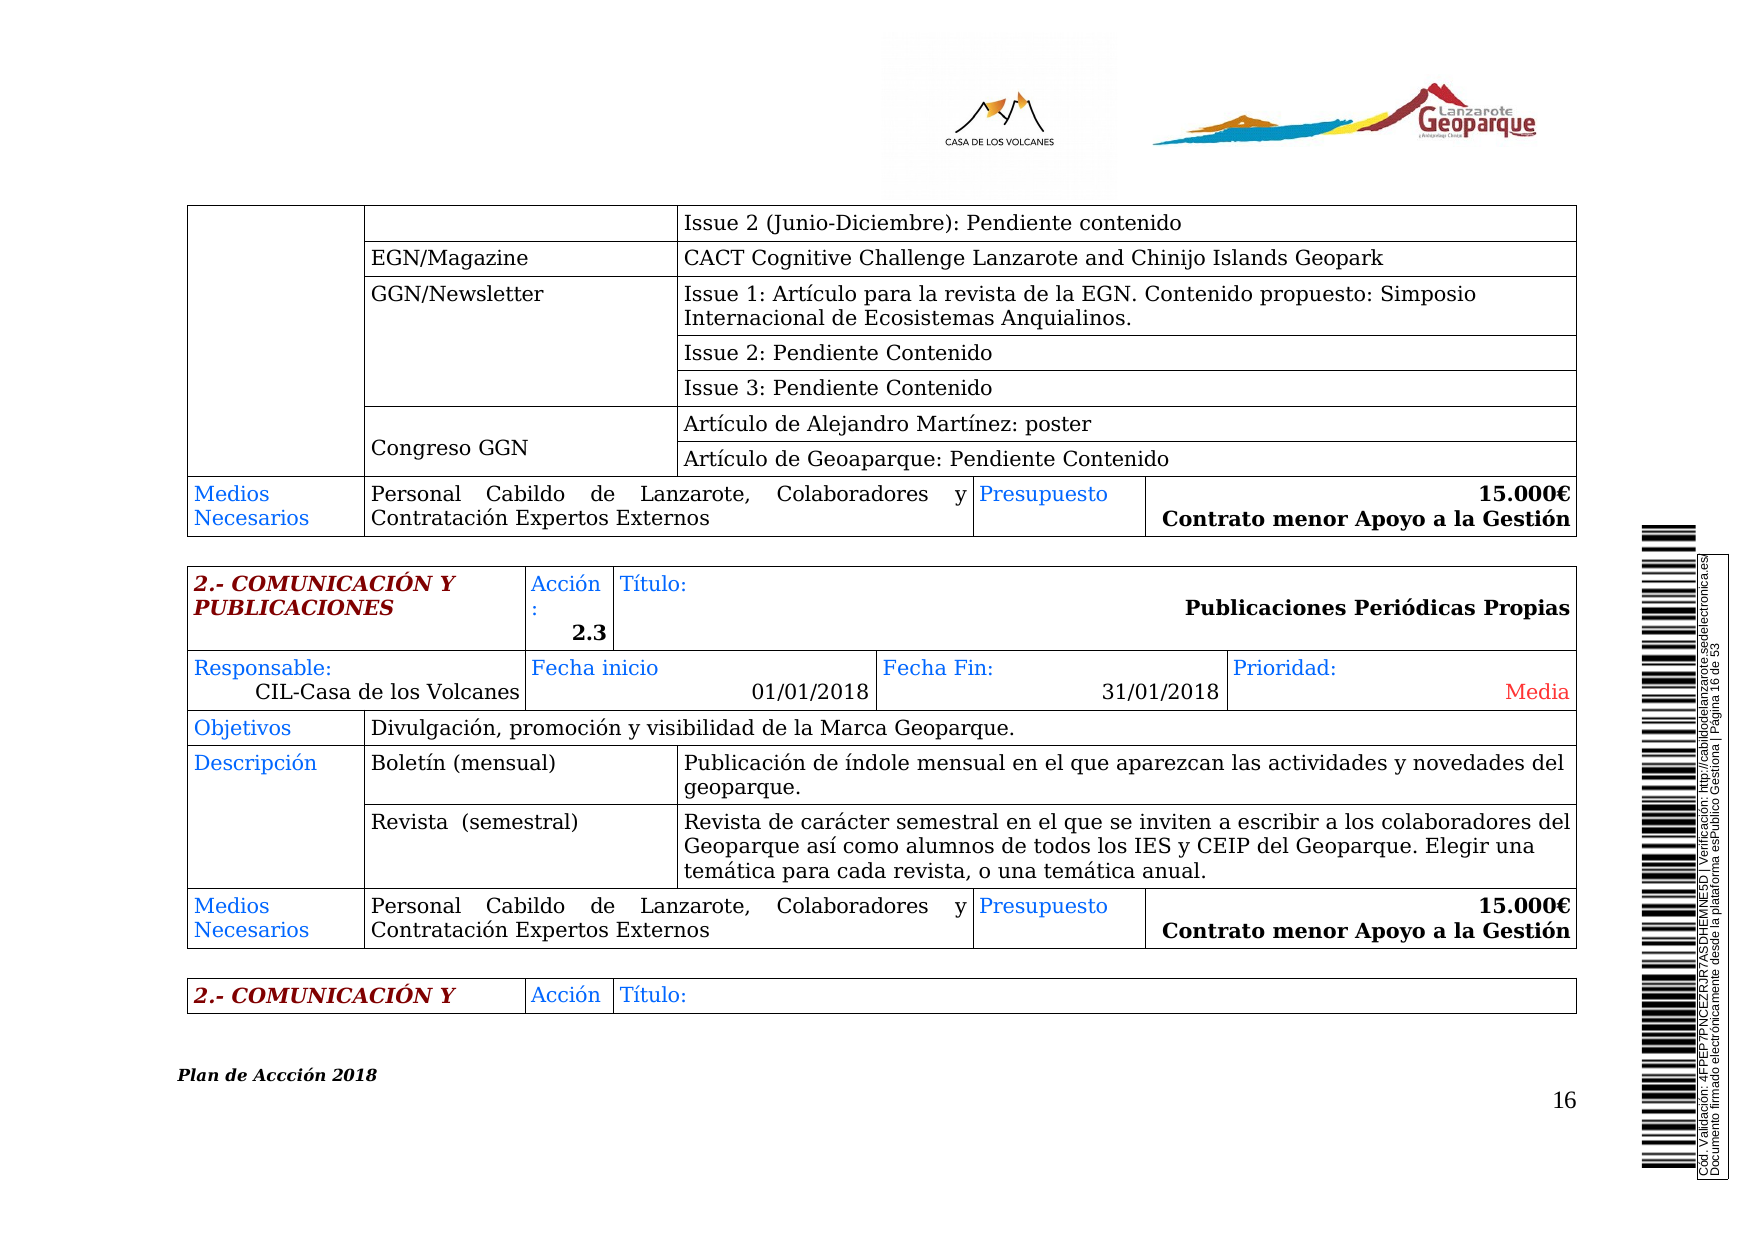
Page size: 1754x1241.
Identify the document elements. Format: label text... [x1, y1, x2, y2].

table_header [188, 206, 364, 476]
table_cell Fecha inicio 01/01/2018 [526, 651, 876, 709]
table_header 2.- COMUNICACIÓN Y PUBLICACIONES [188, 567, 525, 650]
table_cell Congreso GGN [365, 407, 677, 476]
table_cell Revista de carácter semestral en el que se inviten a escribir a los colaboradores del Geoparque así como alumnos de todos los IES y CEIP del Geoparque. Elegir una temática para cada revista, o una temática anual. [678, 805, 1576, 888]
table_header Título: Publicaciones Periódicas Propias [614, 567, 1576, 650]
table_cell CACT Cognitive Challenge Lanzarote and Chinijo Islands Geopark [678, 242, 1576, 276]
table_cell Boletín (mensual) [365, 746, 677, 804]
table_cell Revista (semestral) [365, 805, 677, 888]
table_cell Responsable: CIL-Casa de los Volcanes [188, 651, 525, 709]
table_cell Artículo de Alejandro Martínez: poster [678, 407, 1576, 441]
table_cell Publicación de índole mensual en el que aparezcan las actividades y novedades del geoparque. [678, 746, 1576, 804]
table_cell Objetivos [188, 711, 364, 745]
table_cell Issue 3: Pendiente Contenido [678, 371, 1576, 406]
picture [1641, 525, 1696, 1168]
table_cell Presupuesto [974, 477, 1145, 536]
table_header Acción [526, 979, 613, 1013]
table_cell Prioridad: Media [1228, 651, 1576, 709]
table_header 2.- COMUNICACIÓN Y [188, 979, 525, 1013]
table_cell 15.000€ Contrato menor Apoyo a la Gestión [1146, 889, 1576, 948]
table_cell 15.000€ Contrato menor Apoyo a la Gestión [1146, 477, 1576, 536]
text 16 [167, 1086, 1577, 1114]
picture [1152, 74, 1538, 147]
table_cell Issue 1: Artículo para la revista de la EGN. Contenido propuesto: Simposio Internacional de Ecosistemas Anquialinos. [678, 277, 1576, 335]
table_cell Artículo de Geoaparque: Pendiente Contenido [678, 442, 1576, 476]
picture [881, 32, 1118, 200]
table_cell Medios Necesarios [188, 477, 364, 536]
table_header Título: [614, 979, 1576, 1013]
table_cell EGN/Magazine [365, 242, 677, 276]
table_cell Presupuesto [974, 889, 1145, 948]
table_cell Medios Necesarios [188, 889, 364, 948]
table_header Issue 2 (Junio-Diciembre): Pendiente contenido [678, 206, 1576, 241]
table_cell Issue 2: Pendiente Contenido [678, 336, 1576, 370]
table_cell Fecha Fin: 31/01/2018 [877, 651, 1227, 709]
text Plan de Accción 2018 [177, 1066, 1641, 1086]
table_cell Personal Cabildo de Lanzarote, Colaboradores y Contratación Expertos Externos [365, 889, 973, 948]
text Cód. Validación: 4FPEP7PNCEZRJR7ASDHEMNE5D | Verificación: http://cabildodelanzarote.sedelectronica.es/ Documento firmado electrónicamente desde la plataforma esPublico Gestiona | Página 16 de 53 [1698, 556, 1722, 1179]
table_cell Personal Cabildo de Lanzarote, Colaboradores y Contratación Expertos Externos [365, 477, 973, 536]
table_cell Descripción [188, 746, 364, 888]
table_header Acción : 2.3 [526, 567, 613, 650]
table_header [365, 206, 677, 241]
table_cell GGN/Newsletter [365, 277, 677, 406]
table_cell Divulgación, promoción y visibilidad de la Marca Geoparque. [365, 711, 1576, 745]
